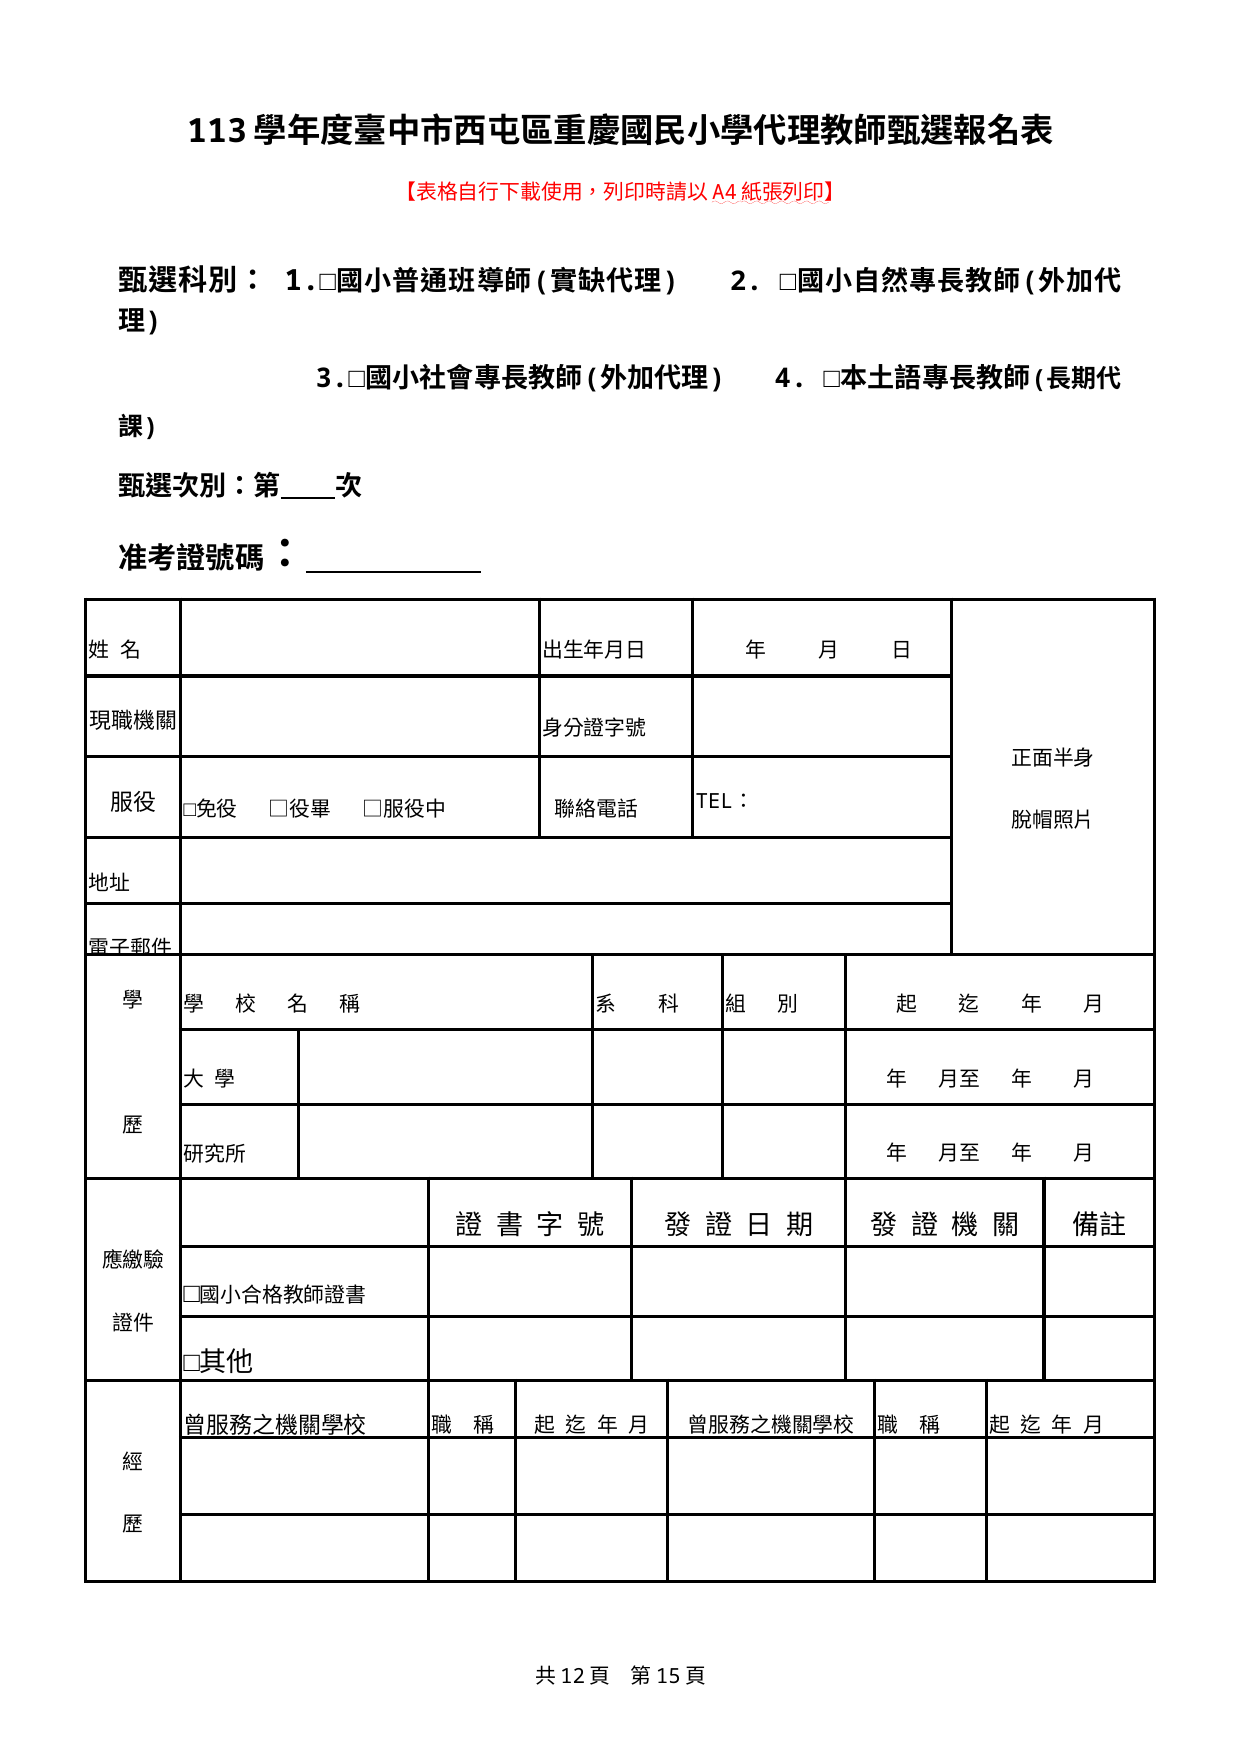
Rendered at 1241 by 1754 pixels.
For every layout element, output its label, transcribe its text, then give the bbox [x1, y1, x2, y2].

table_cell [430, 1248, 630, 1315]
table_cell [300, 1106, 591, 1177]
text 3.□國小社會專長教師(外加代理) 4. □本土語專長教師(長期代課) [118, 356, 1122, 446]
table_cell [517, 1516, 666, 1580]
table_cell 曾服務之機關學校 [182, 1382, 427, 1436]
table_cell [182, 1516, 427, 1580]
table_cell 起 迄 年 月 [988, 1382, 1153, 1436]
table_cell [1046, 1248, 1153, 1315]
text 甄選科別： 1.□國小普通班導師(實缺代理) 2. □國小自然專長教師(外加代理) [118, 257, 1122, 338]
table_cell 發 證 日 期 [633, 1180, 844, 1245]
table_cell 類 別 [182, 1180, 427, 1245]
text 113學年度臺中市西屯區重慶國民小學代理教師甄選報名表 [118, 86, 1122, 148]
table_cell [182, 839, 950, 902]
table_cell 應繳驗 證件 [87, 1180, 179, 1379]
table_cell 證 書 字 號 [430, 1180, 630, 1245]
table_cell [724, 1106, 844, 1177]
table_cell 地址 [87, 839, 179, 902]
table_cell □國小合格教師證書 [182, 1248, 427, 1315]
table_header 正面半身 脫帽照片 [953, 601, 1153, 953]
table_cell [988, 1439, 1153, 1512]
table_cell [669, 1516, 873, 1580]
table_cell [182, 1439, 427, 1512]
table_cell 系 科 [594, 956, 721, 1028]
text 准考證號碼： [118, 520, 1122, 580]
table_cell [876, 1439, 985, 1512]
table_cell 年 月至 年 月 [847, 1031, 1153, 1103]
table_cell [1046, 1318, 1153, 1379]
table_cell □免役 □役畢 □服役中 [182, 758, 538, 836]
table_cell [182, 905, 950, 953]
table_cell [633, 1248, 844, 1315]
table_cell 經 歷 [87, 1382, 179, 1580]
table_cell [594, 1106, 721, 1177]
table_cell [300, 1031, 591, 1103]
table_cell 起 迄 年 月 [847, 956, 1153, 1028]
table_cell [430, 1439, 514, 1512]
table_cell 聯絡電話 [541, 758, 691, 836]
text 【表格自行下載使用，列印時請以A4紙張列印】 [118, 148, 1122, 211]
table_cell 大 學 [182, 1031, 297, 1103]
table_cell [430, 1318, 630, 1379]
table_cell [694, 678, 950, 755]
table_cell [517, 1439, 666, 1512]
table_cell [847, 1248, 1042, 1315]
table_cell 現職機關學校 [87, 678, 179, 755]
table_cell 學 校 名 稱 [182, 956, 591, 1028]
table_cell 服役 情形 [87, 758, 179, 836]
table_cell 研究所 [182, 1106, 297, 1177]
table_cell 身分證字號 [541, 678, 691, 755]
table_cell [669, 1439, 873, 1512]
table_cell 年 月至 年 月 [847, 1106, 1153, 1177]
table_cell 組 別 [724, 956, 844, 1028]
table_cell TEL： 手機： [694, 758, 950, 836]
table_cell 電子郵件 [87, 905, 179, 953]
table_cell 備註 [1046, 1180, 1153, 1245]
table_header 姓 名 [87, 601, 179, 674]
table_cell 學 歷 [87, 956, 179, 1177]
table_cell [430, 1516, 514, 1580]
table_cell [594, 1031, 721, 1103]
table_cell [724, 1031, 844, 1103]
table_cell 曾服務之機關學校 [669, 1382, 873, 1436]
table_cell 職 稱 [430, 1382, 514, 1436]
table_cell [182, 678, 538, 755]
table_cell 發 證 機 關 [847, 1180, 1042, 1245]
table_cell [633, 1318, 844, 1379]
table_header 出生年月日 [541, 601, 691, 674]
table_header [182, 601, 538, 674]
text 甄選次別：第 次 [118, 463, 1122, 503]
table_header 年 月 日 [694, 601, 950, 674]
table_cell [876, 1516, 985, 1580]
table_cell 職 稱 [876, 1382, 985, 1436]
table_cell □其他 [182, 1318, 427, 1379]
table_cell [988, 1516, 1153, 1580]
table_cell 起 迄 年 月 [517, 1382, 666, 1436]
table_cell [847, 1318, 1042, 1379]
